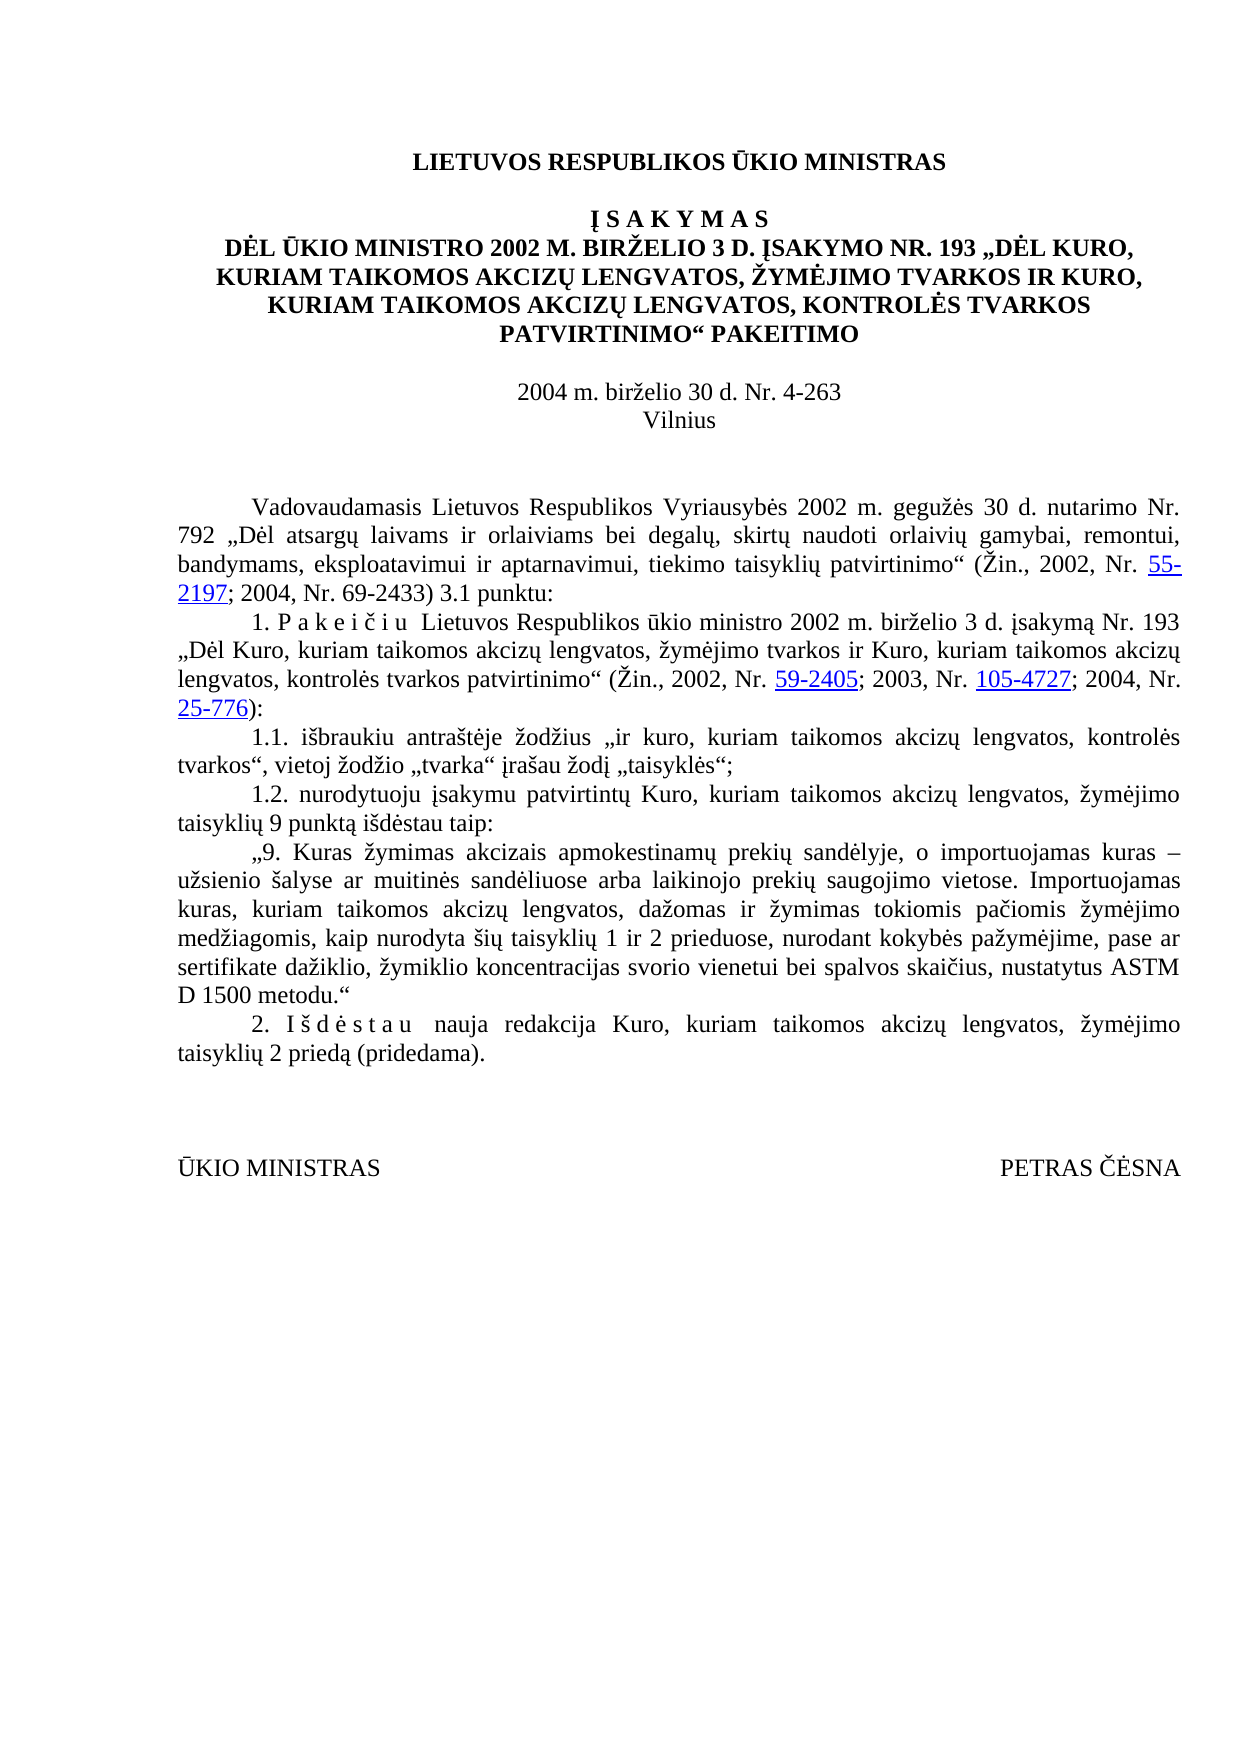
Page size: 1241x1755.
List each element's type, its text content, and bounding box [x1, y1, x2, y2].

text 1.2. nurodytuoju įsakymu patvirtintų Kuro, kuriam taikomos akcizų lengvatos, žymėjimo taisyklių 9 punktą išdėstau taip: [177, 779, 1181, 837]
text 2004 m. birželio 30 d. Nr. 4-263 [177, 377, 1181, 406]
text „9. Kuras žymimas akcizais apmokestinamų prekių sandėlyje, o importuojamas kuras –užsienio šalyse ar muitinės sandėliuose arba laikinojo prekių saugojimo vietose. Importuojamas kuras, kuriam taikomos akcizų lengvatos, dažomas ir žymimas tokiomis pačiomis žymėjimo medžiagomis, kaip nurodyta šių taisyklių 1 ir 2 prieduose, nurodant kokybės pažymėjime, pase ar sertifikate dažiklio, žymiklio koncentracijas svorio vienetui bei spalvos skaičius, nustatytus ASTM D 1500 metodu.“ [177, 837, 1181, 1009]
text LIETUVOS RESPUBLIKOS ŪKIO MINISTRAS [177, 147, 1181, 176]
text 1.1. išbraukiu antraštėje žodžius „ir kuro, kuriam taikomos akcizų lengvatos, kontrolės tvarkos“, vietoj žodžio „tvarka“ įrašau žodį „taisyklės“; [177, 722, 1181, 779]
text Vilnius [177, 406, 1181, 434]
text DĖL ŪKIO MINISTRO 2002 M. BIRŽELIO 3 D. ĮSAKYMO NR. 193 „DĖL KURO, KURIAM TAIKOMOS AKCIZŲ LENGVATOS, ŽYMĖJIMO TVARKOS IR KURO, KURIAM TAIKOMOS AKCIZŲ LENGVATOS, KONTROLĖS TVARKOS PATVIRTINIMO“ PAKEITIMO [177, 233, 1181, 348]
text Į S A K Y M A S [177, 204, 1181, 233]
text 2. Išdėstau nauja redakcija Kuro, kuriam taikomos akcizų lengvatos, žymėjimo taisyklių 2 priedą (pridedama). [177, 1009, 1181, 1067]
text Vadovaudamasis Lietuvos Respublikos Vyriausybės 2002 m. gegužės 30 d. nutarimo Nr. 792 „Dėl atsargų laivams ir orlaiviams bei degalų, skirtų naudoti orlaivių gamybai, remontui, bandymams, eksploatavimui ir aptarnavimui, tiekimo taisyklių patvirtinimo“ (Žin., 2002, Nr. 55-2197; 2004, Nr. 69-2433) 3.1 punktu: [177, 492, 1181, 607]
text ŪKIO MINISTRAS PETRAS ČĖSNA [177, 1153, 1181, 1182]
text 1. Pakeičiu Lietuvos Respublikos ūkio ministro 2002 m. birželio 3 d. įsakymą Nr. 193 „Dėl Kuro, kuriam taikomos akcizų lengvatos, žymėjimo tvarkos ir Kuro, kuriam taikomos akcizų lengvatos, kontrolės tvarkos patvirtinimo“ (Žin., 2002, Nr. 59-2405; 2003, Nr. 105-4727; 2004, Nr. 25-776): [177, 607, 1181, 722]
